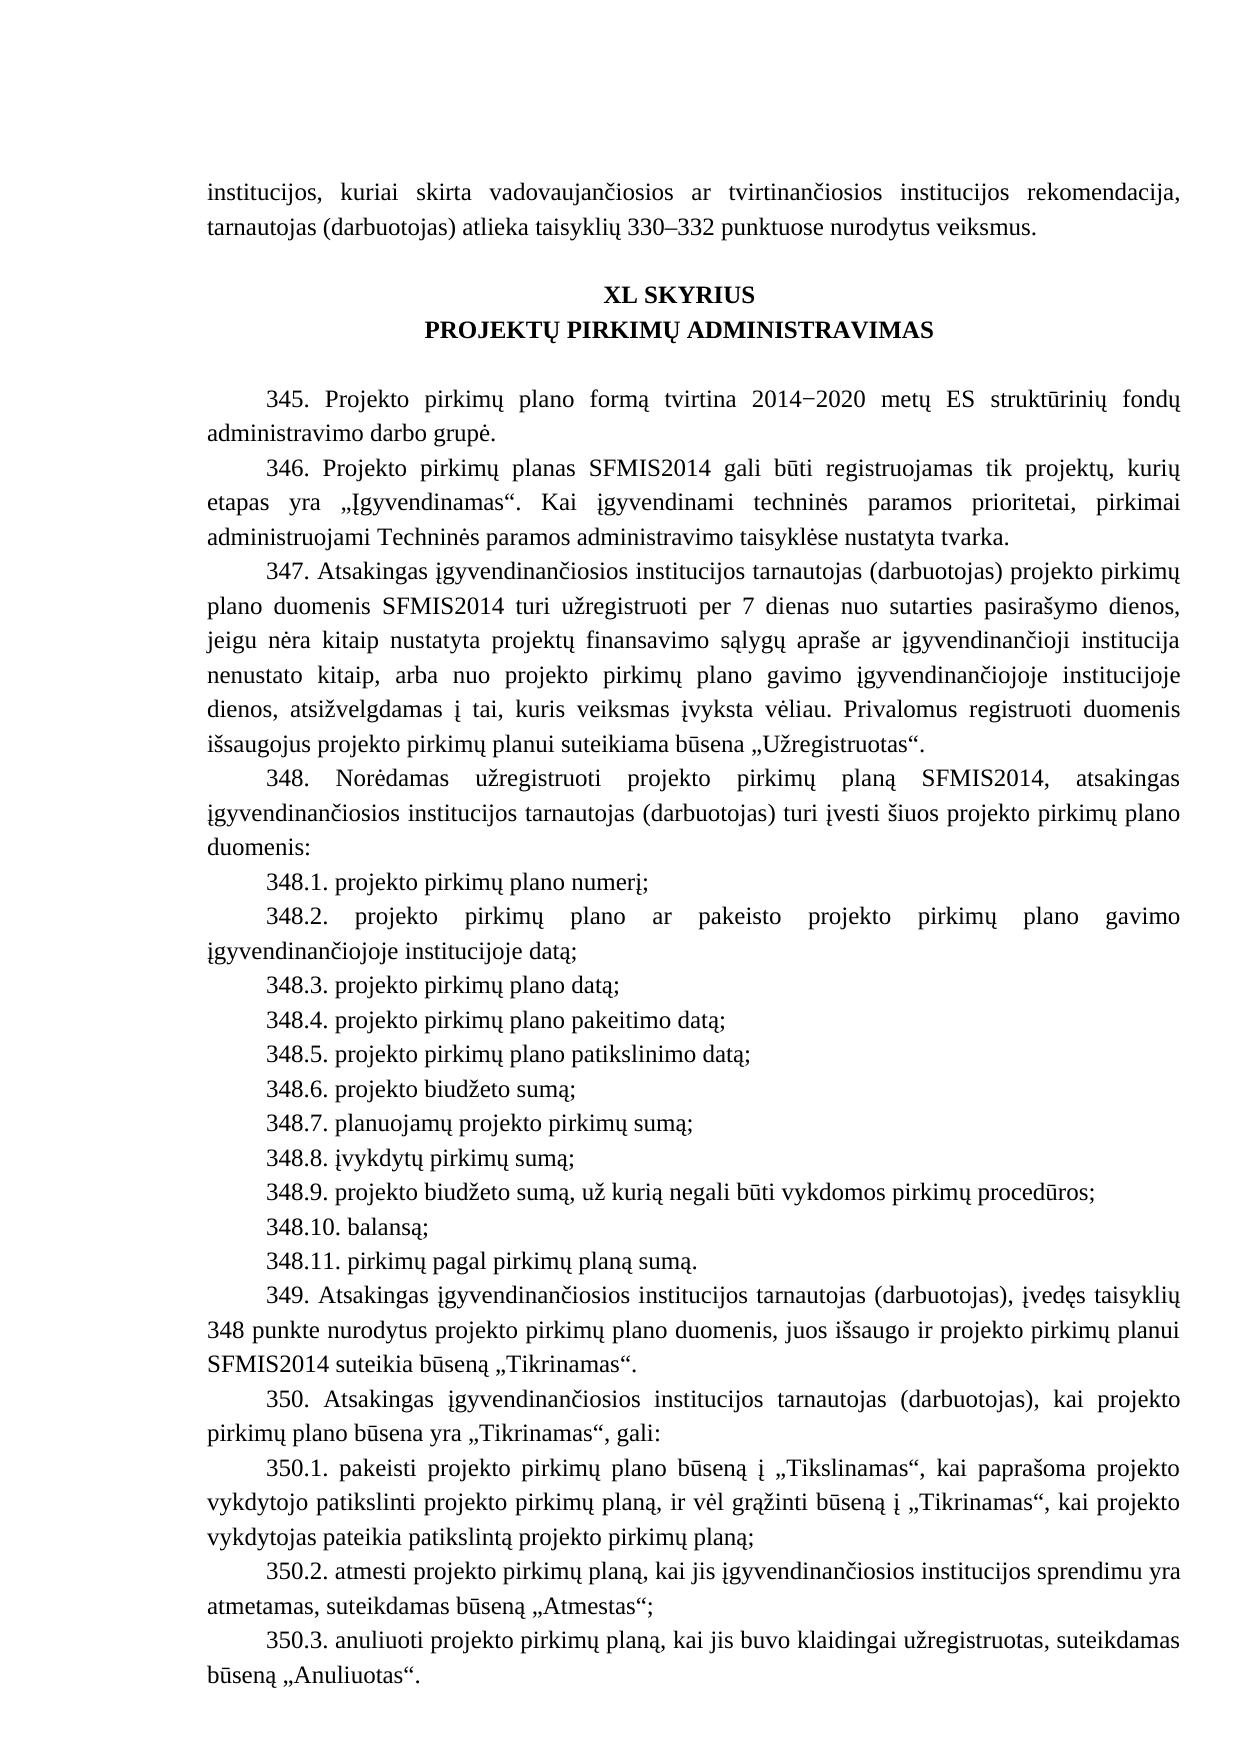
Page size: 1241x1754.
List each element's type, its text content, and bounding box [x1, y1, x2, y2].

text 348. Norėdamas užregistruoti projekto pirkimų planą SFMIS2014, atsakingas įgyvendinančiosios institucijos tarnautojas (darbuotojas) turi įvesti šiuos projekto pirkimų plano duomenis: [207, 763, 1181, 861]
text 349. Atsakingas įgyvendinančiosios institucijos tarnautojas (darbuotojas), įvedęs taisyklių 348 punkte nurodytus projekto pirkimų plano duomenis, juos išsaugo ir projekto pirkimų planui SFMIS2014 suteikia būseną „Tikrinamas“. [207, 1281, 1181, 1378]
text 348.4. projekto pirkimų plano pakeitimo datą; [207, 1005, 1181, 1033]
text 345. Projekto pirkimų plano formą tvirtina 2014−2020 metų ES struktūrinių fondų administravimo darbo grupė. [207, 384, 1181, 447]
text 350.2. atmesti projekto pirkimų planą, kai jis įgyvendinančiosios institucijos sprendimu yra atmetamas, suteikdamas būseną „Atmestas“; [207, 1556, 1181, 1619]
text 348.7. planuojamų projekto pirkimų sumą; [207, 1108, 1181, 1137]
text 348.3. projekto pirkimų plano datą; [207, 970, 1181, 999]
text 348.2. projekto pirkimų plano ar pakeisto projekto pirkimų plano gavimo įgyvendinančiojoje institucijoje datą; [207, 901, 1181, 964]
text 348.9. projekto biudžeto sumą, už kurią negali būti vykdomos pirkimų procedūros; [207, 1177, 1181, 1206]
text 348.1. projekto pirkimų plano numerį; [207, 867, 1181, 896]
text 346. Projekto pirkimų planas SFMIS2014 gali būti registruojamas tik projektų, kurių etapas yra „Įgyvendinamas“. Kai įgyvendinami techninės paramos prioritetai, pirkimai administruojami Techninės paramos administravimo taisyklėse nustatyta tvarka. [207, 453, 1181, 551]
text 348.11. pirkimų pagal pirkimų planą sumą. [207, 1246, 1181, 1275]
text 348.8. įvykdytų pirkimų sumą; [207, 1143, 1181, 1171]
text XL SKYRIUS [177, 281, 1181, 309]
text PROJEKTŲ PIRKIMŲ ADMINISTRAVIMAS [177, 315, 1181, 344]
text 350. Atsakingas įgyvendinančiosios institucijos tarnautojas (darbuotojas), kai projekto pirkimų plano būsena yra „Tikrinamas“, gali: [207, 1384, 1181, 1447]
text 348.5. projekto pirkimų plano patikslinimo datą; [207, 1039, 1181, 1068]
text 350.1. pakeisti projekto pirkimų plano būseną į „Tikslinamas“, kai paprašoma projekto vykdytojo patikslinti projekto pirkimų planą, ir vėl grąžinti būseną į „Tikrinamas“, kai projekto vykdytojas pateikia patikslintą projekto pirkimų planą; [207, 1453, 1181, 1551]
text 350.3. anuliuoti projekto pirkimų planą, kai jis buvo klaidingai užregistruotas, suteikdamas būseną „Anuliuotas“. [207, 1625, 1181, 1688]
text institucijos, kuriai skirta vadovaujančiosios ar tvirtinančiosios institucijos rekomendacija, tarnautojas (darbuotojas) atlieka taisyklių 330–332 punktuose nurodytus veiksmus. [207, 177, 1181, 240]
text 347. Atsakingas įgyvendinančiosios institucijos tarnautojas (darbuotojas) projekto pirkimų plano duomenis SFMIS2014 turi užregistruoti per 7 dienas nuo sutarties pasirašymo dienos, jeigu nėra kitaip nustatyta projektų finansavimo sąlygų apraše ar įgyvendinančioji institucija nenustato kitaip, arba nuo projekto pirkimų plano gavimo įgyvendinančiojoje institucijoje dienos, atsižvelgdamas į tai, kuris veiksmas įvyksta vėliau. Privalomus registruoti duomenis išsaugojus projekto pirkimų planui suteikiama būsena „Užregistruotas“. [207, 556, 1181, 758]
text 348.10. balansą; [207, 1212, 1181, 1240]
text 348.6. projekto biudžeto sumą; [207, 1074, 1181, 1102]
